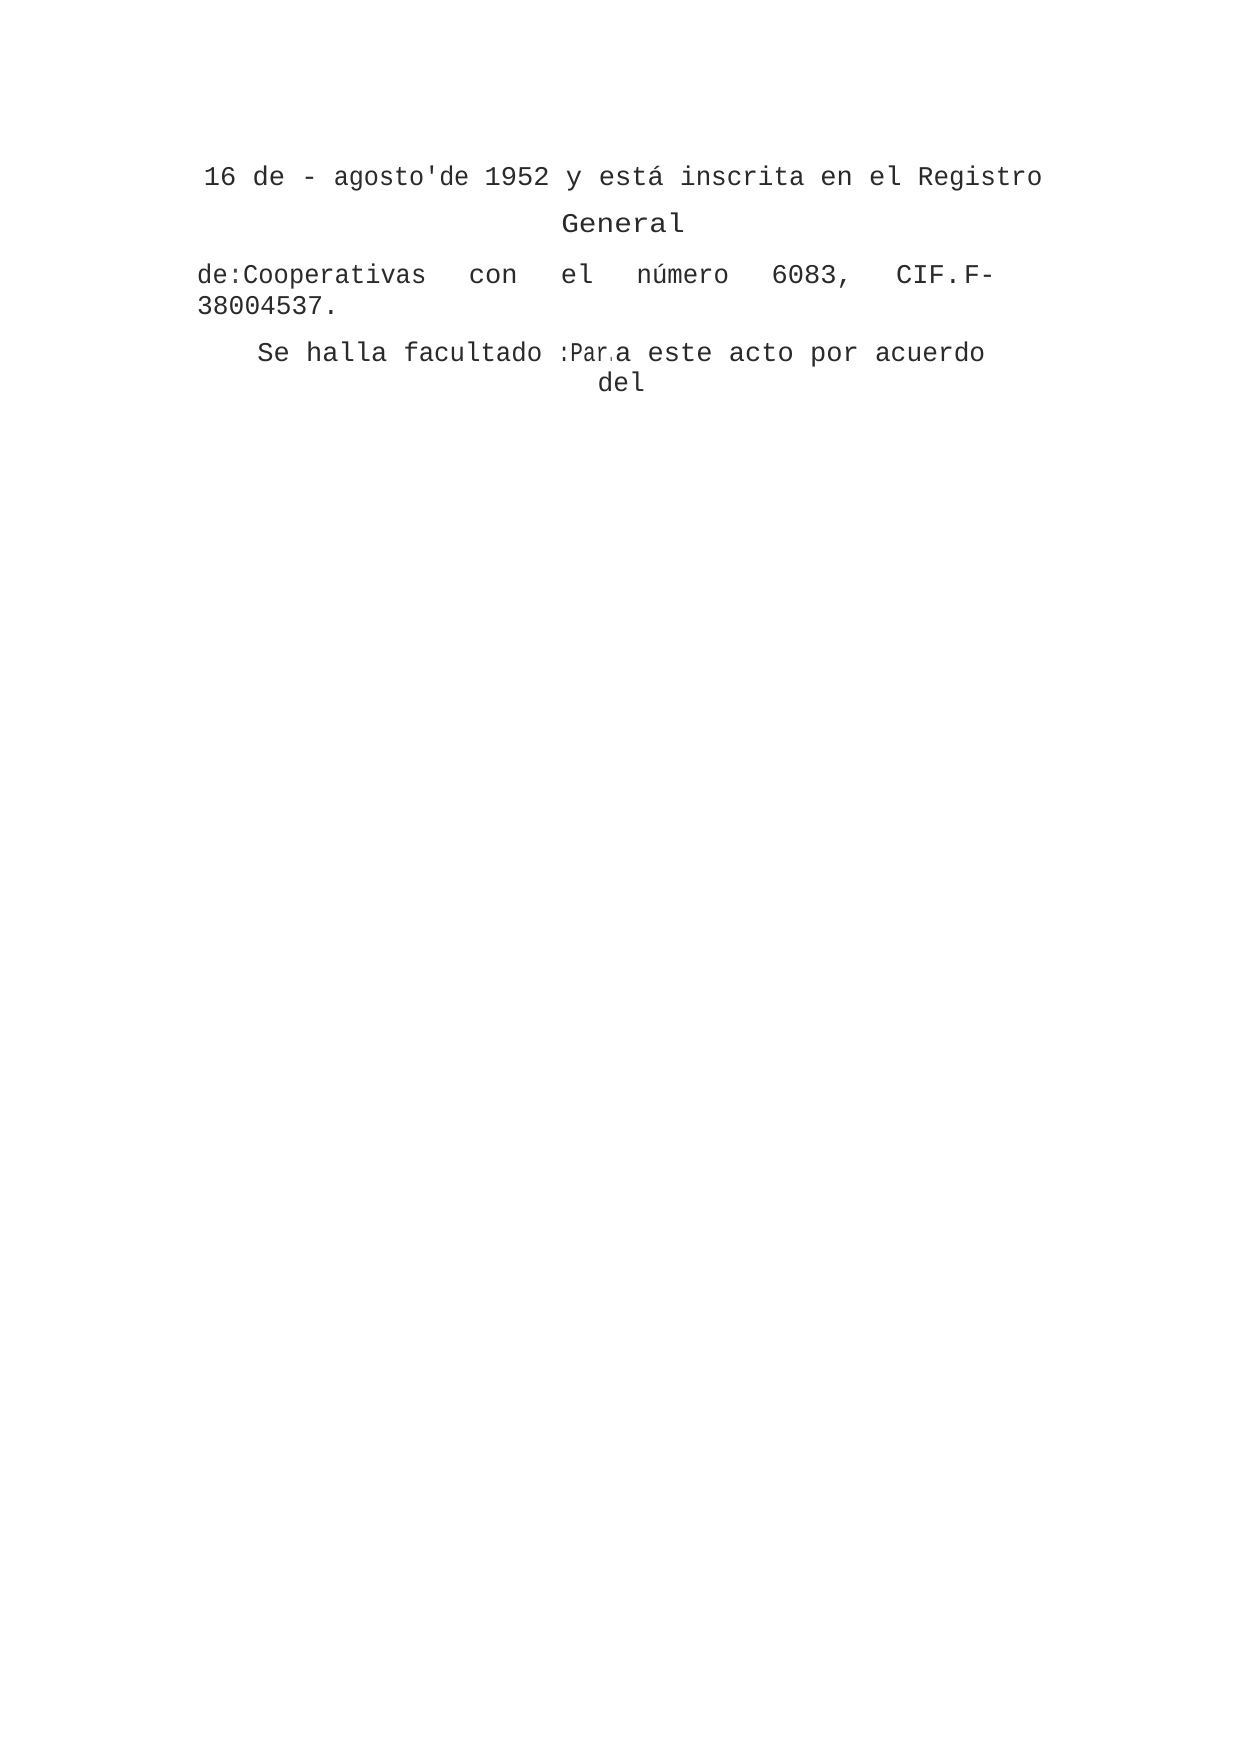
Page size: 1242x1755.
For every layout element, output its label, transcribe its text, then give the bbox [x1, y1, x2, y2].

text Se halla facultado :Par.a este acto por acuerdo del [237, 338, 1005, 400]
text 16 de -­ agosto'de 1952 y está inscrita en el Registro General­ [184, 162, 1061, 241]
text de:Cooperativas con el número 6083, CIF.F-38004537. [197, 261, 996, 322]
